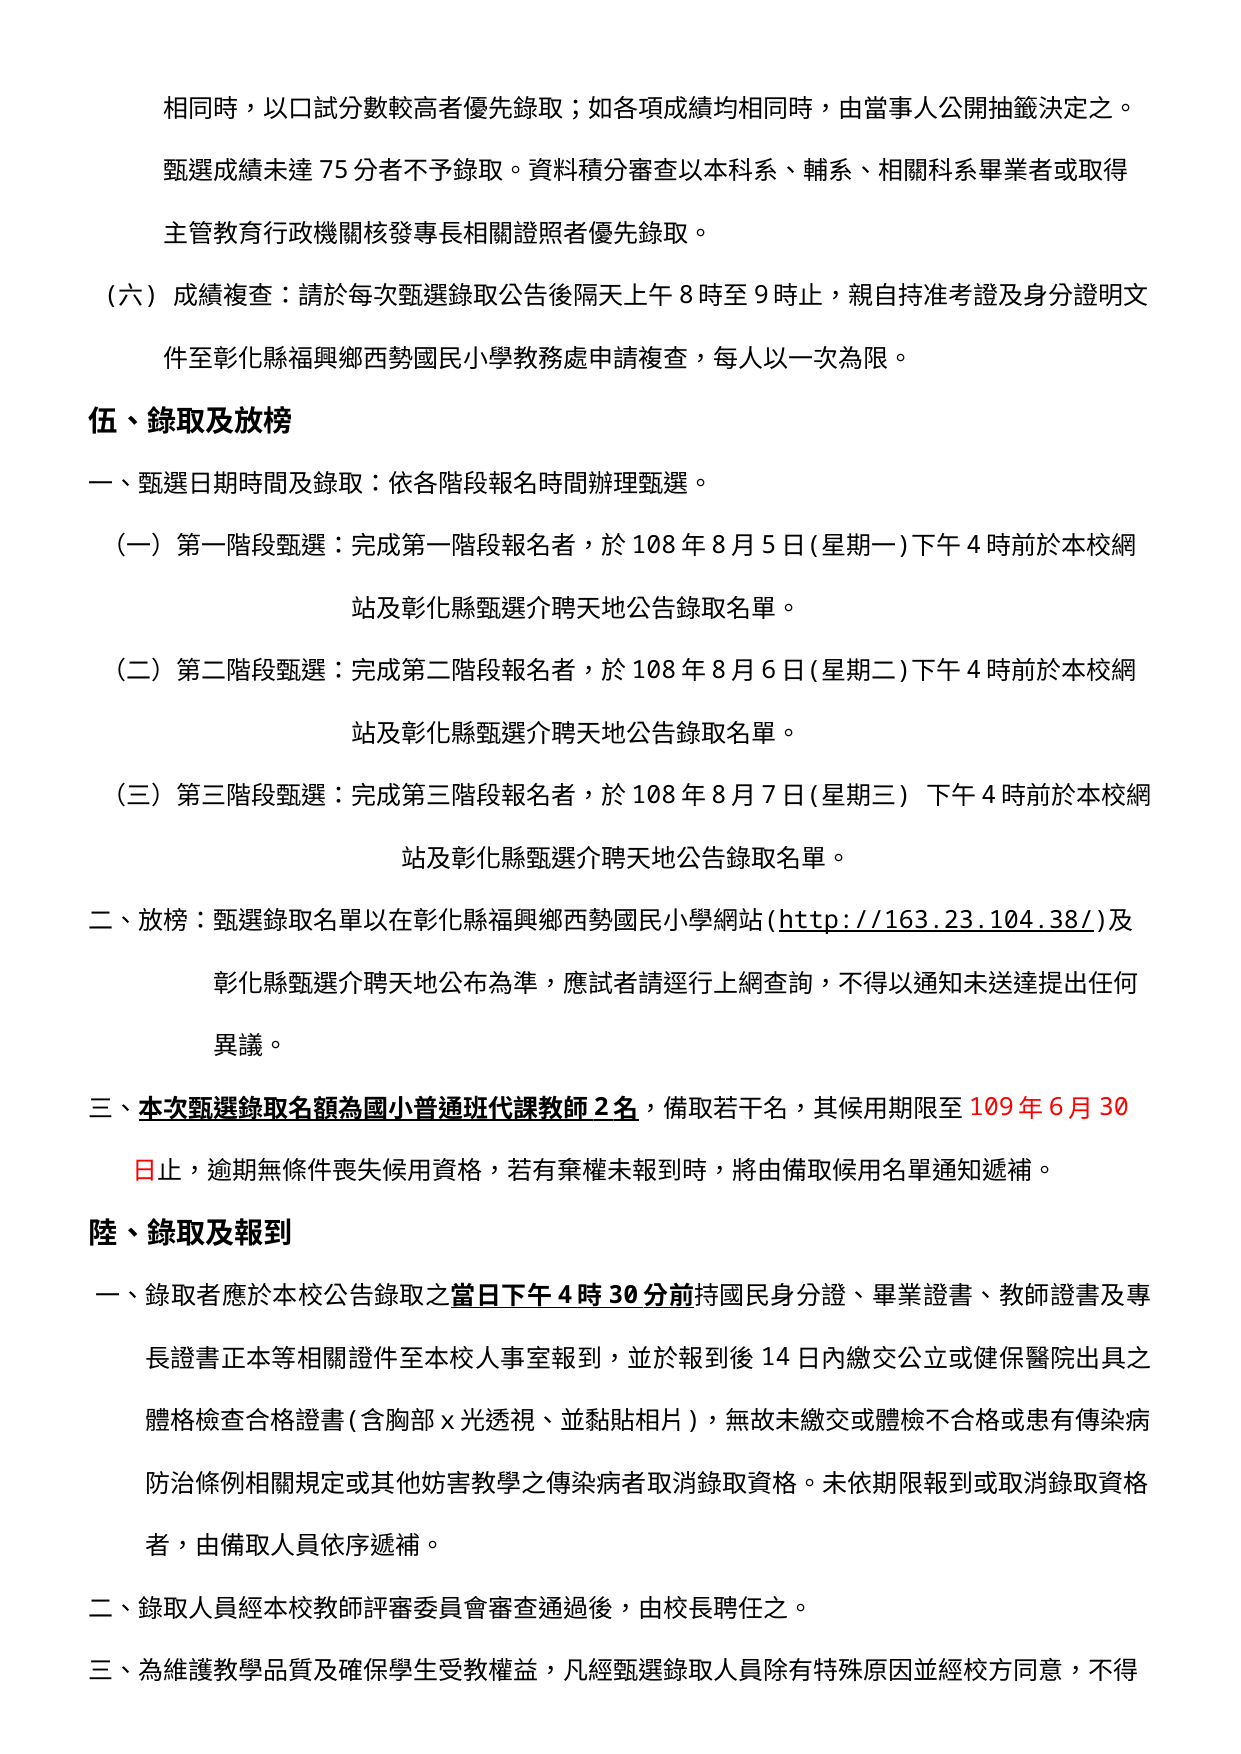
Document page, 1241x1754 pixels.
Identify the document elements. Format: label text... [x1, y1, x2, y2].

text 一、甄選日期時間及錄取：依各階段報名時間辦理甄選。 [89, 439, 1152, 502]
text (六) 成績複查：請於每次甄選錄取公告後隔天上午8時至9時止，親自持准考證及身分證明文件至彰化縣福興鄉西勢國民小學教務處申請複查，每人以一次為限。 [89, 252, 1152, 377]
text 二、錄取人員經本校教師評審委員會審查通過後，由校長聘任之。 [89, 1564, 1152, 1627]
text 伍、錄取及放榜 [89, 377, 1152, 439]
text 二、放榜：甄選錄取名單以在彰化縣福興鄉西勢國民小學網站(http://163.23.104.38/)及彰化縣甄選介聘天地公布為準，應試者請逕行上網查詢，不得以通知未送達提出任何異議。 [89, 877, 1152, 1064]
text 陸、錄取及報到 [89, 1189, 1152, 1252]
text （一）第一階段甄選：完成第一階段報名者，於108年8月5日(星期一)下午4時前於本校網站及彰化縣甄選介聘天地公告錄取名單。 [101, 502, 1152, 627]
text 三、為維護教學品質及確保學生受教權益，凡經甄選錄取人員除有特殊原因並經校方同意，不得 [89, 1627, 1152, 1689]
text 三、本次甄選錄取名額為國小普通班代課教師2名，備取若干名，其候用期限至109年6月30日止，逾期無條件喪失候用資格，若有棄權未報到時，將由備取候用名單通知遞補。 [89, 1064, 1152, 1189]
text 一、錄取者應於本校公告錄取之當日下午4時30分前持國民身分證、畢業證書、教師證書及專長證書正本等相關證件至本校人事室報到，並於報到後14日內繳交公立或健保醫院出具之體格檢查合格證書(含胸部ｘ光透視、並黏貼相片)，無故未繳交或體檢不合格或患有傳染病防治條例相關規定或其他妨害教學之傳染病者取消錄取資格。未依期限報到或取消錄取資格者，由備取人員依序遞補。 [95, 1252, 1152, 1564]
text （三）第三階段甄選：完成第三階段報名者，於108年8月7日(星期三) 下午4時前於本校網 [101, 752, 1152, 814]
text 站及彰化縣甄選介聘天地公告錄取名單。 [101, 814, 1152, 877]
text 相同時，以口試分數較高者優先錄取；如各項成績均相同時，由當事人公開抽籤決定之。甄選成績未達75分者不予錄取。資料積分審查以本科系、輔系、相關科系畢業者或取得主管教育行政機關核發專長相關證照者優先錄取。 [89, 64, 1152, 252]
text （二）第二階段甄選：完成第二階段報名者，於108年8月6日(星期二)下午4時前於本校網站及彰化縣甄選介聘天地公告錄取名單。 [101, 627, 1152, 752]
